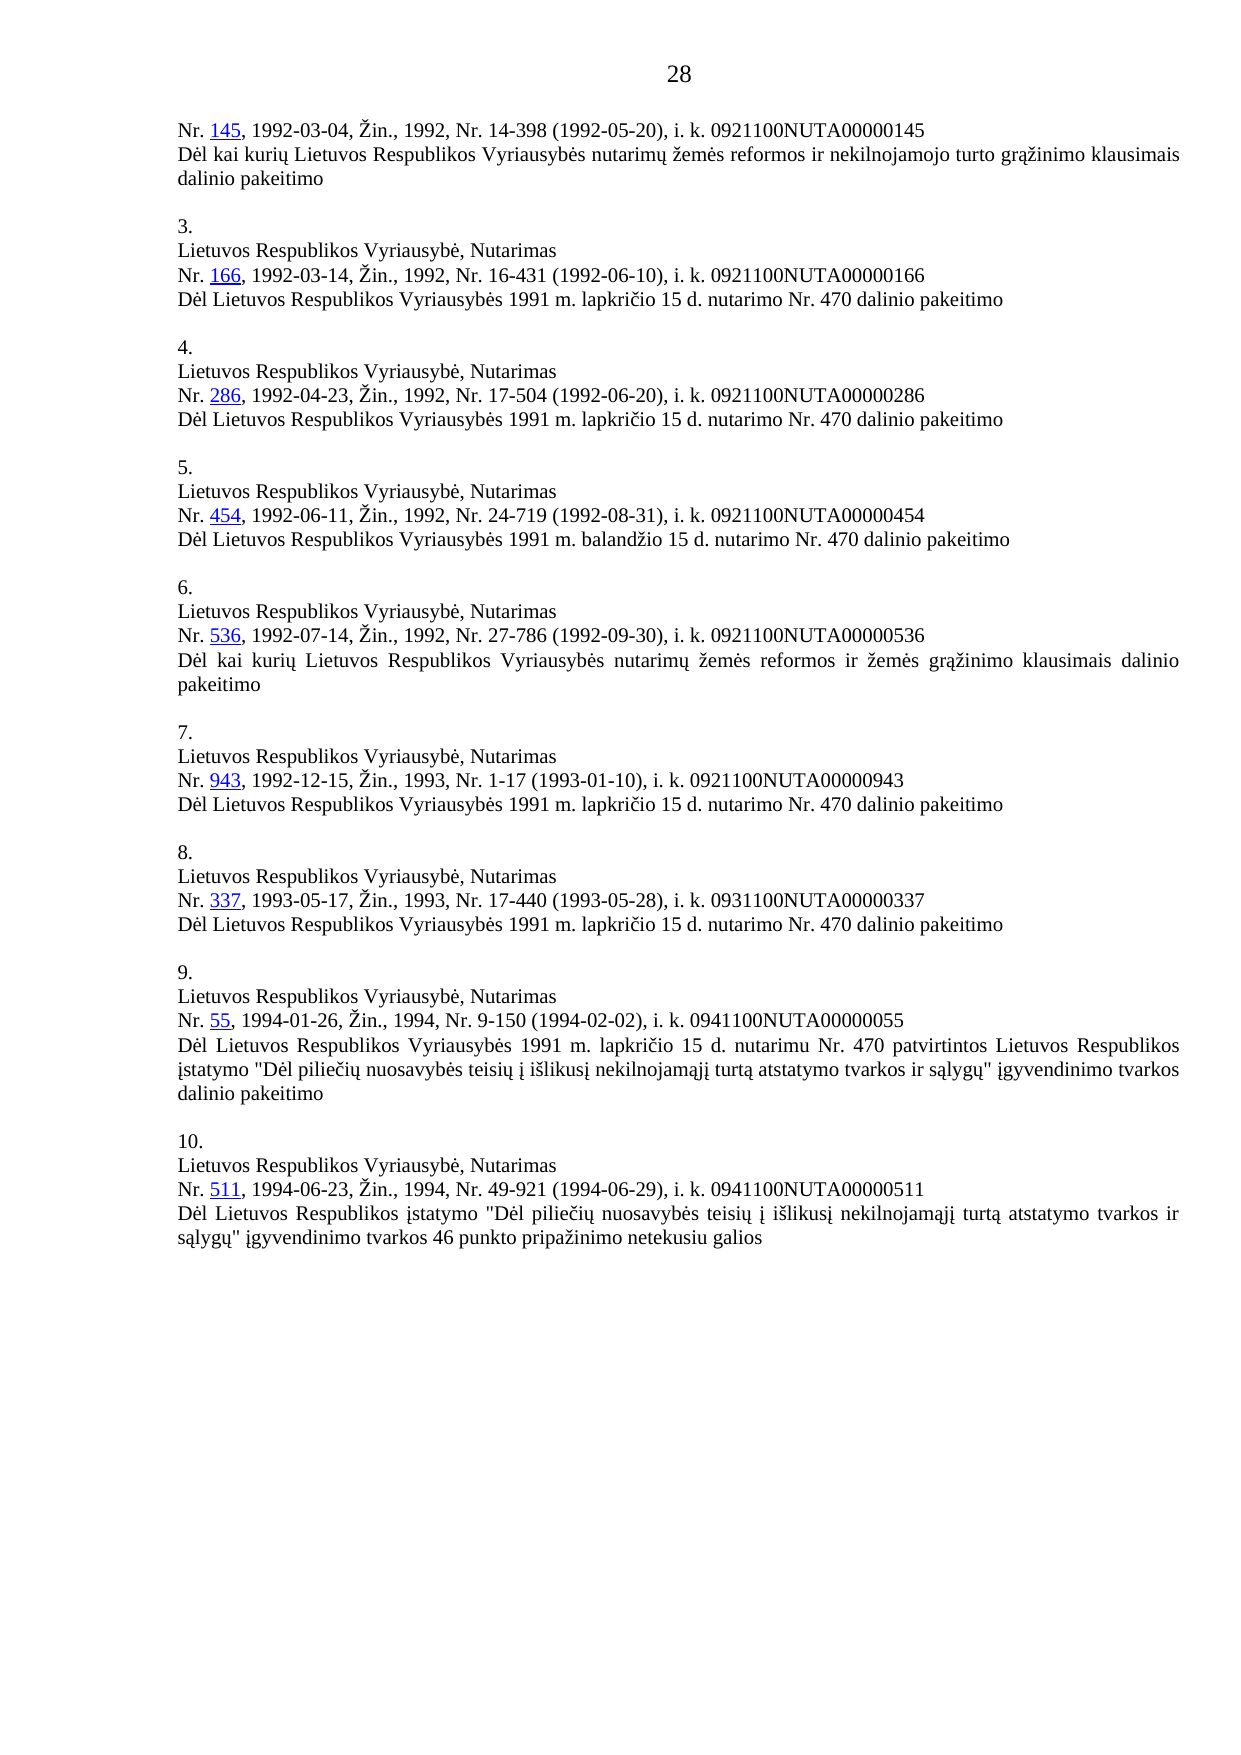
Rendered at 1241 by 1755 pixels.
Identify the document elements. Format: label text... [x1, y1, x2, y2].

text 7. [177, 720, 1181, 744]
text Dėl Lietuvos Respublikos Vyriausybės 1991 m. lapkričio 15 d. nutarimo Nr. 470 dalinio pakeitimo [177, 287, 1181, 311]
text 9. [177, 960, 1181, 984]
text Nr. 166, 1992-03-14, Žin., 1992, Nr. 16-431 (1992-06-10), i. k. 0921100NUTA00000166 [177, 262, 1181, 287]
text Nr. 337, 1993-05-17, Žin., 1993, Nr. 17-440 (1993-05-28), i. k. 0931100NUTA00000337 [177, 888, 1181, 912]
text 10. [177, 1129, 1181, 1153]
text Lietuvos Respublikos Vyriausybė, Nutarimas [177, 984, 1181, 1008]
text Dėl Lietuvos Respublikos Vyriausybės 1991 m. balandžio 15 d. nutarimo Nr. 470 dalinio pakeitimo [177, 527, 1181, 551]
text Nr. 454, 1992-06-11, Žin., 1992, Nr. 24-719 (1992-08-31), i. k. 0921100NUTA00000454 [177, 503, 1181, 527]
text 4. [177, 335, 1181, 359]
text Dėl Lietuvos Respublikos Vyriausybės 1991 m. lapkričio 15 d. nutarimo Nr. 470 dalinio pakeitimo [177, 407, 1181, 431]
text Lietuvos Respublikos Vyriausybė, Nutarimas [177, 744, 1181, 768]
text Dėl Lietuvos Respublikos Vyriausybės 1991 m. lapkričio 15 d. nutarimo Nr. 470 dalinio pakeitimo [177, 912, 1181, 936]
text Dėl Lietuvos Respublikos Vyriausybės 1991 m. lapkričio 15 d. nutarimo Nr. 470 dalinio pakeitimo [177, 792, 1181, 816]
text 8. [177, 840, 1181, 864]
text Nr. 536, 1992-07-14, Žin., 1992, Nr. 27-786 (1992-09-30), i. k. 0921100NUTA00000536 [177, 623, 1181, 647]
text Dėl kai kurių Lietuvos Respublikos Vyriausybės nutarimų žemės reformos ir nekilnojamojo turto grąžinimo klausimais dalinio pakeitimo [177, 142, 1181, 190]
text Lietuvos Respublikos Vyriausybė, Nutarimas [177, 599, 1181, 623]
text Dėl Lietuvos Respublikos Vyriausybės 1991 m. lapkričio 15 d. nutarimu Nr. 470 patvirtintos Lietuvos Respublikos įstatymo "Dėl piliečių nuosavybės teisių į išlikusį nekilnojamąjį turtą atstatymo tvarkos ir sąlygų" įgyvendinimo tvarkos dalinio pakeitimo [177, 1032, 1181, 1105]
text Lietuvos Respublikos Vyriausybė, Nutarimas [177, 1153, 1181, 1177]
text Nr. 145, 1992-03-04, Žin., 1992, Nr. 14-398 (1992-05-20), i. k. 0921100NUTA00000145 [177, 118, 1181, 142]
text Nr. 55, 1994-01-26, Žin., 1994, Nr. 9-150 (1994-02-02), i. k. 0941100NUTA00000055 [177, 1008, 1181, 1032]
text 5. [177, 455, 1181, 479]
text Nr. 943, 1992-12-15, Žin., 1993, Nr. 1-17 (1993-01-10), i. k. 0921100NUTA00000943 [177, 768, 1181, 792]
text 6. [177, 575, 1181, 599]
text Lietuvos Respublikos Vyriausybė, Nutarimas [177, 359, 1181, 383]
text Nr. 511, 1994-06-23, Žin., 1994, Nr. 49-921 (1994-06-29), i. k. 0941100NUTA00000511 [177, 1177, 1181, 1201]
text Lietuvos Respublikos Vyriausybė, Nutarimas [177, 238, 1181, 262]
text Nr. 286, 1992-04-23, Žin., 1992, Nr. 17-504 (1992-06-20), i. k. 0921100NUTA00000286 [177, 383, 1181, 407]
text Dėl kai kurių Lietuvos Respublikos Vyriausybės nutarimų žemės reformos ir žemės grąžinimo klausimais dalinio pakeitimo [177, 647, 1181, 696]
text Dėl Lietuvos Respublikos įstatymo "Dėl piliečių nuosavybės teisių į išlikusį nekilnojamąjį turtą atstatymo tvarkos ir sąlygų" įgyvendinimo tvarkos 46 punkto pripažinimo netekusiu galios [177, 1201, 1181, 1249]
text Lietuvos Respublikos Vyriausybė, Nutarimas [177, 479, 1181, 503]
text 3. [177, 214, 1181, 238]
text Lietuvos Respublikos Vyriausybė, Nutarimas [177, 864, 1181, 888]
